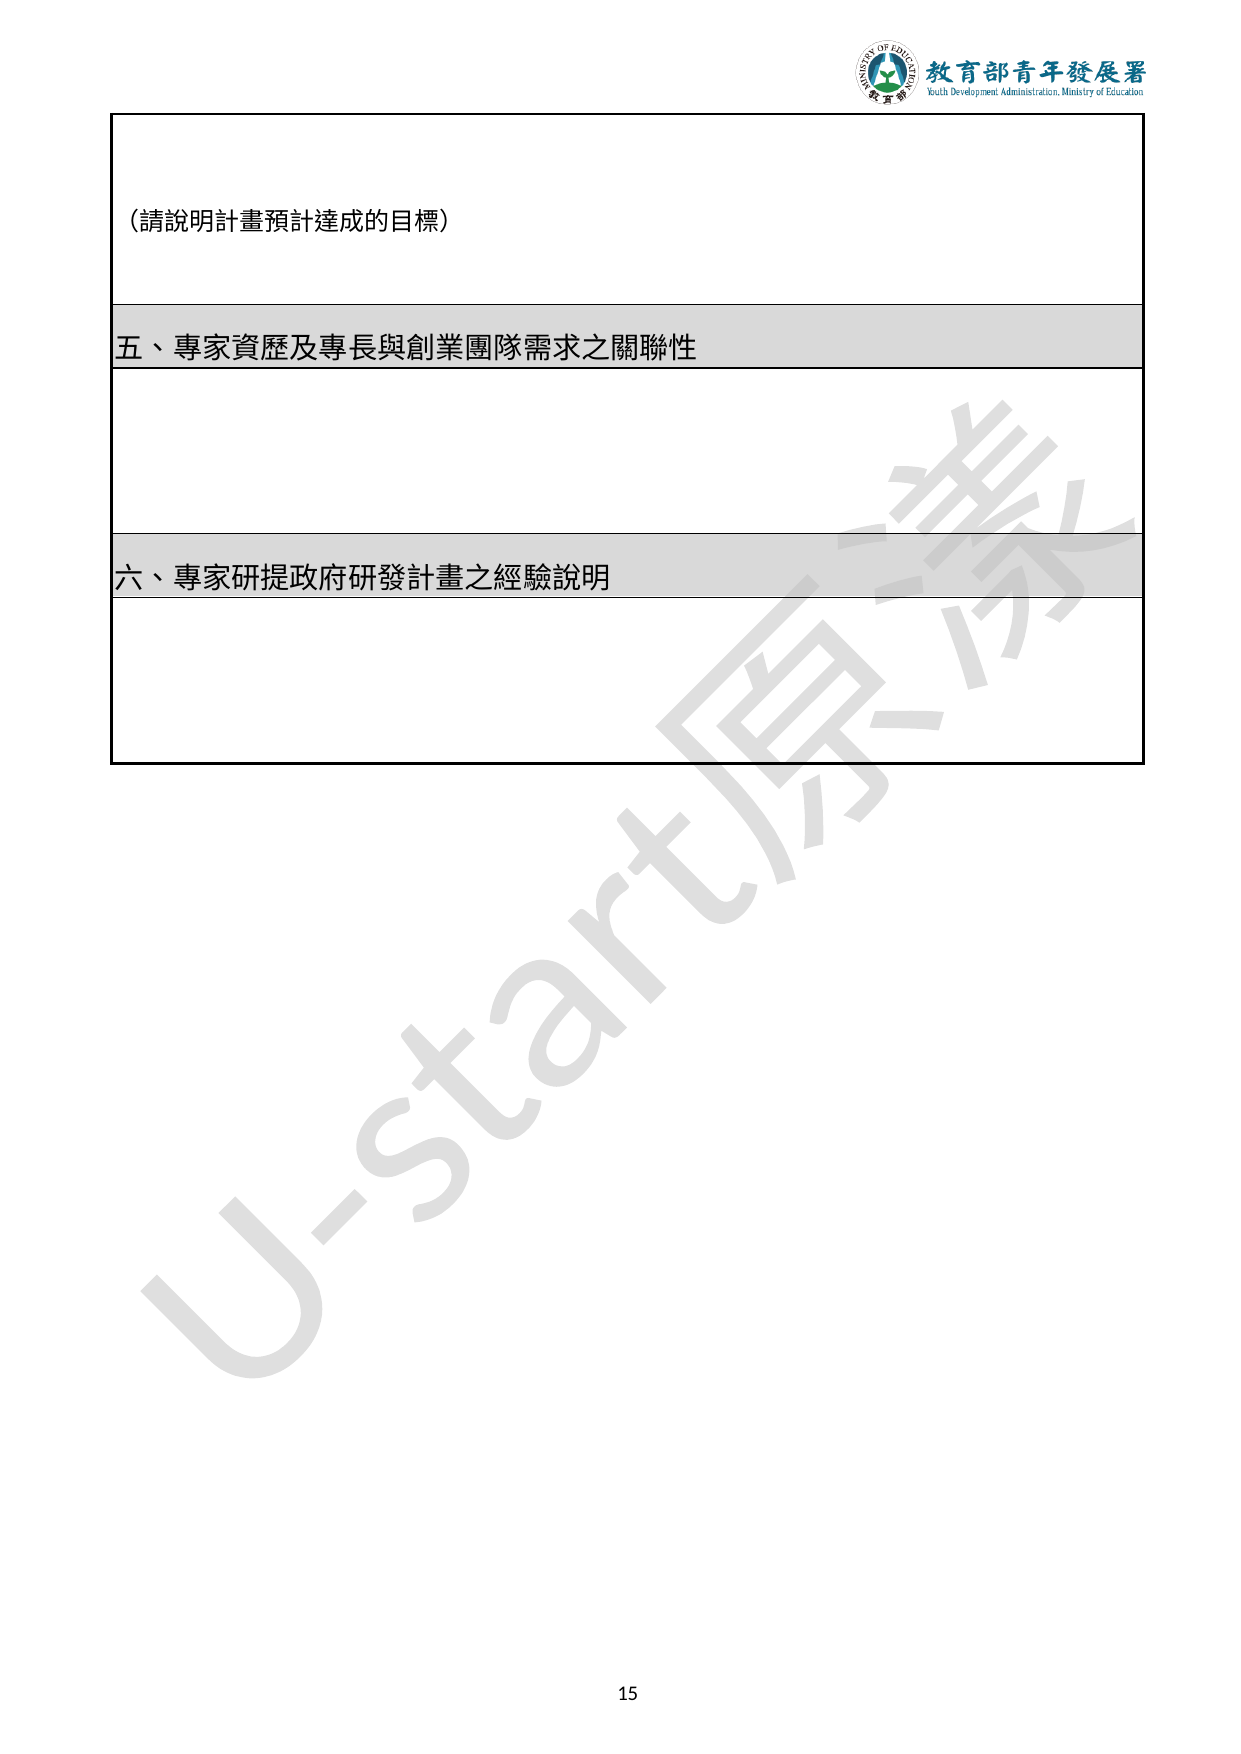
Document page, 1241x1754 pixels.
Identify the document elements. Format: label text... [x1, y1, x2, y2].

table_cell [888, 399, 1059, 533]
table_header [940, 605, 988, 690]
table_cell [113, 598, 782, 762]
table_cell 五、專家資歷及專長與創業團隊需求之關聯性 [113, 305, 1142, 367]
table_header [1044, 598, 1082, 623]
table_cell [1052, 534, 1142, 596]
table_cell [808, 744, 843, 762]
table_cell [682, 598, 1142, 762]
table_cell [742, 645, 834, 737]
table_header [875, 598, 900, 606]
table_cell [1058, 479, 1085, 533]
table_cell （請說明計畫預計達成的目標） [113, 115, 1142, 303]
table_cell [113, 369, 1142, 533]
table_header [970, 598, 1005, 622]
table_cell 六、專家研提政府研發計畫之經驗說明 [113, 534, 1065, 596]
table_cell [931, 496, 977, 533]
table_header [1000, 598, 1029, 660]
table_header [655, 598, 808, 762]
table_cell [970, 534, 1137, 596]
table_cell [923, 534, 992, 571]
table_header [869, 710, 945, 731]
table_header [716, 619, 887, 762]
table_cell [1095, 517, 1136, 533]
table_cell [768, 671, 860, 762]
